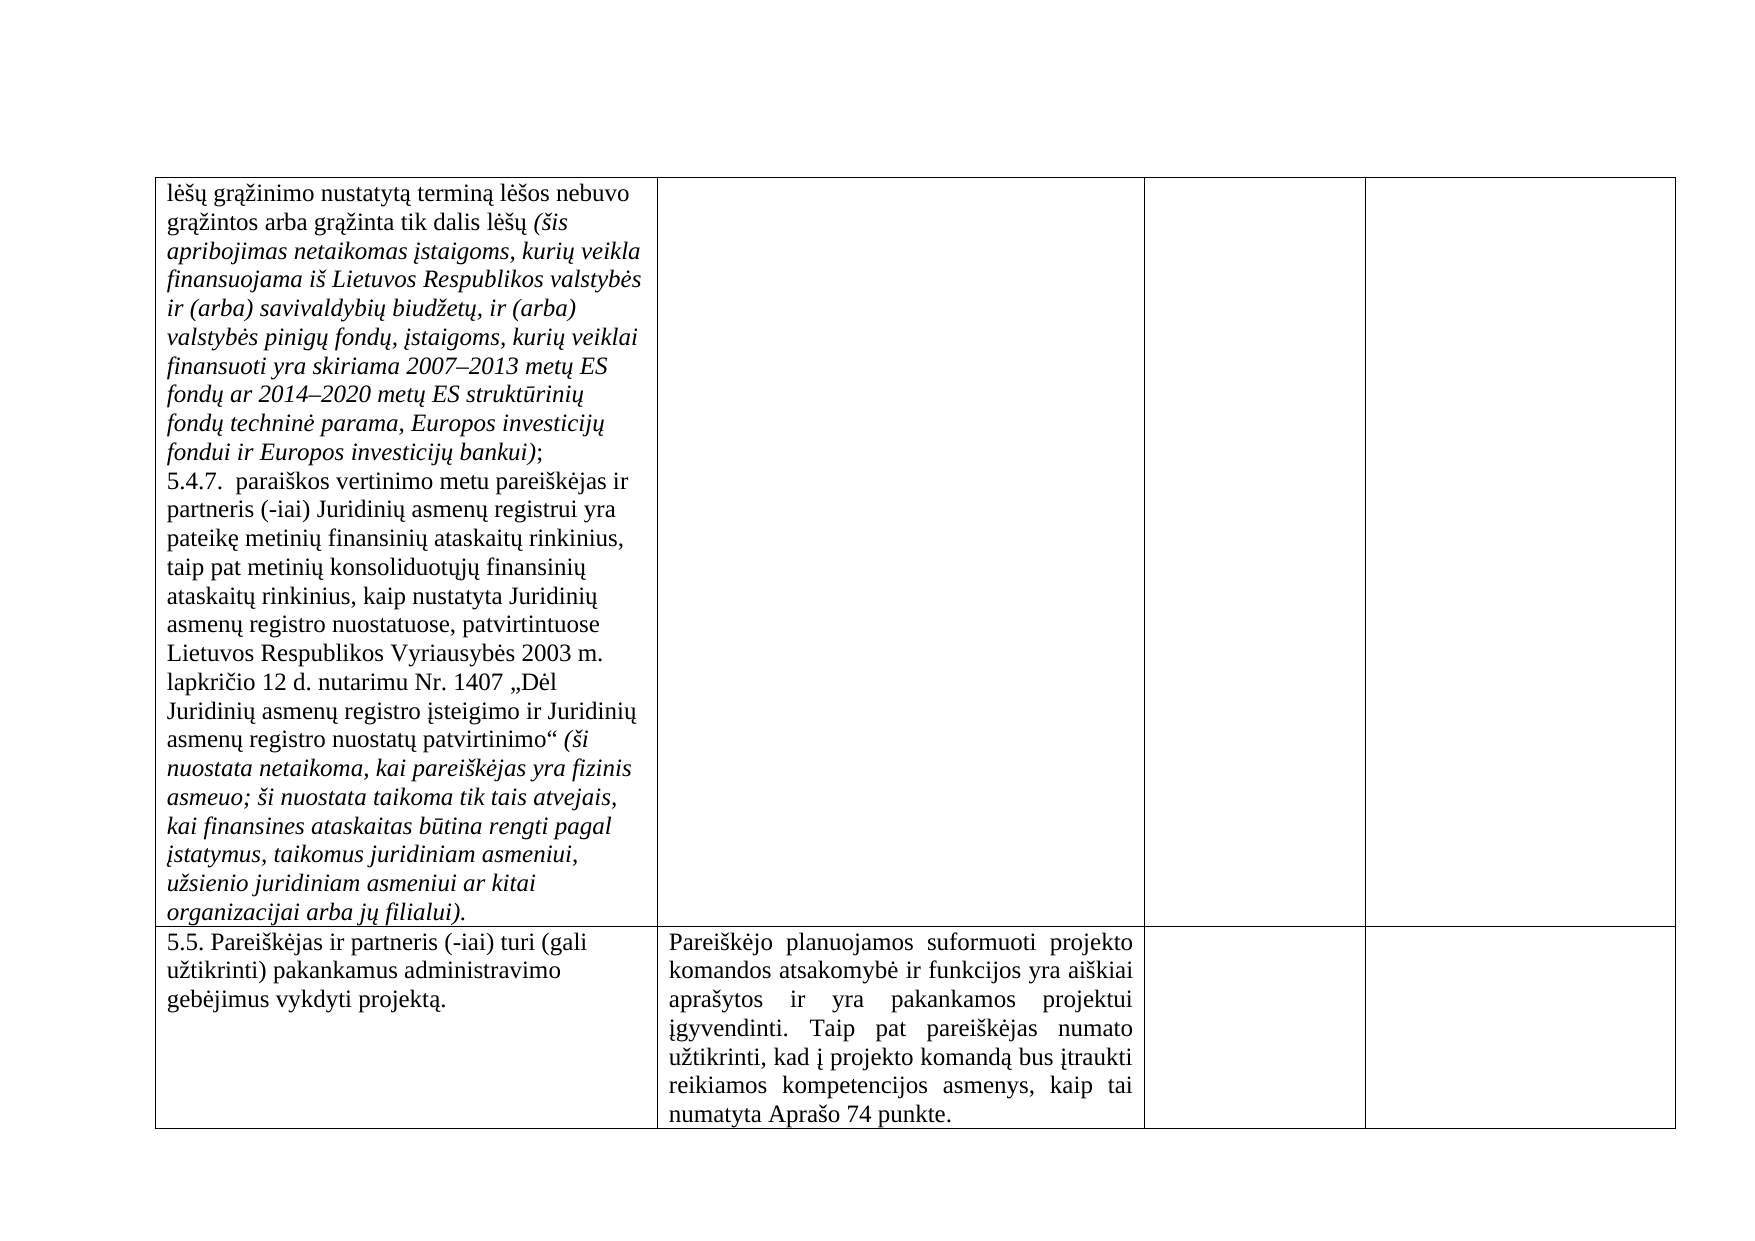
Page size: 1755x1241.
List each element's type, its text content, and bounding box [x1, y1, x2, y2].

table_cell [1145, 927, 1365, 1128]
table_cell [1366, 927, 1675, 1128]
table_cell [1366, 178, 1675, 926]
table_cell lėšų grąžinimo nustatytą terminą lėšos nebuvo grąžintos arba grąžinta tik dalis lėšų (šis apribojimas netaikomas įstaigoms, kurių veikla finansuojama iš Lietuvos Respublikos valstybės ir (arba) savivaldybių biudžetų, ir (arba) valstybės pinigų fondų, įstaigoms, kurių veiklai finansuoti yra skiriama 2007–2013 metų ES fondų ar 2014–2020 metų ES struktūrinių fondų techninė parama, Europos investicijų fondui ir Europos investicijų bankui); 5.4.7. paraiškos vertinimo metu pareiškėjas ir partneris (-iai) Juridinių asmenų registrui yra pateikę metinių finansinių ataskaitų rinkinius, taip pat metinių konsoliduotųjų finansinių ataskaitų rinkinius, kaip nustatyta Juridinių asmenų registro nuostatuose, patvirtintuose Lietuvos Respublikos Vyriausybės 2003 m. lapkričio 12 d. nutarimu Nr. 1407 „Dėl Juridinių asmenų registro įsteigimo ir Juridinių asmenų registro nuostatų patvirtinimo“ (ši nuostata netaikoma, kai pareiškėjas yra fizinis asmeuo; ši nuostata taikoma tik tais atvejais, kai finansines ataskaitas būtina rengti pagal įstatymus, taikomus juridiniam asmeniui, užsienio juridiniam asmeniui ar kitai organizacijai arba jų filialui). [156, 178, 657, 926]
table_cell [1145, 178, 1365, 926]
table_cell [658, 178, 1144, 926]
table_cell Pareiškėjo planuojamos suformuoti projekto komandos atsakomybė ir funkcijos yra aiškiai aprašytos ir yra pakankamos projektui įgyvendinti. Taip pat pareiškėjas numato užtikrinti, kad į projekto komandą bus įtraukti reikiamos kompetencijos asmenys, kaip tai numatyta Aprašo 74 punkte. [658, 927, 1144, 1128]
table_cell 5.5. Pareiškėjas ir partneris (-iai) turi (gali užtikrinti) pakankamus administravimo gebėjimus vykdyti projektą. [156, 927, 657, 1128]
